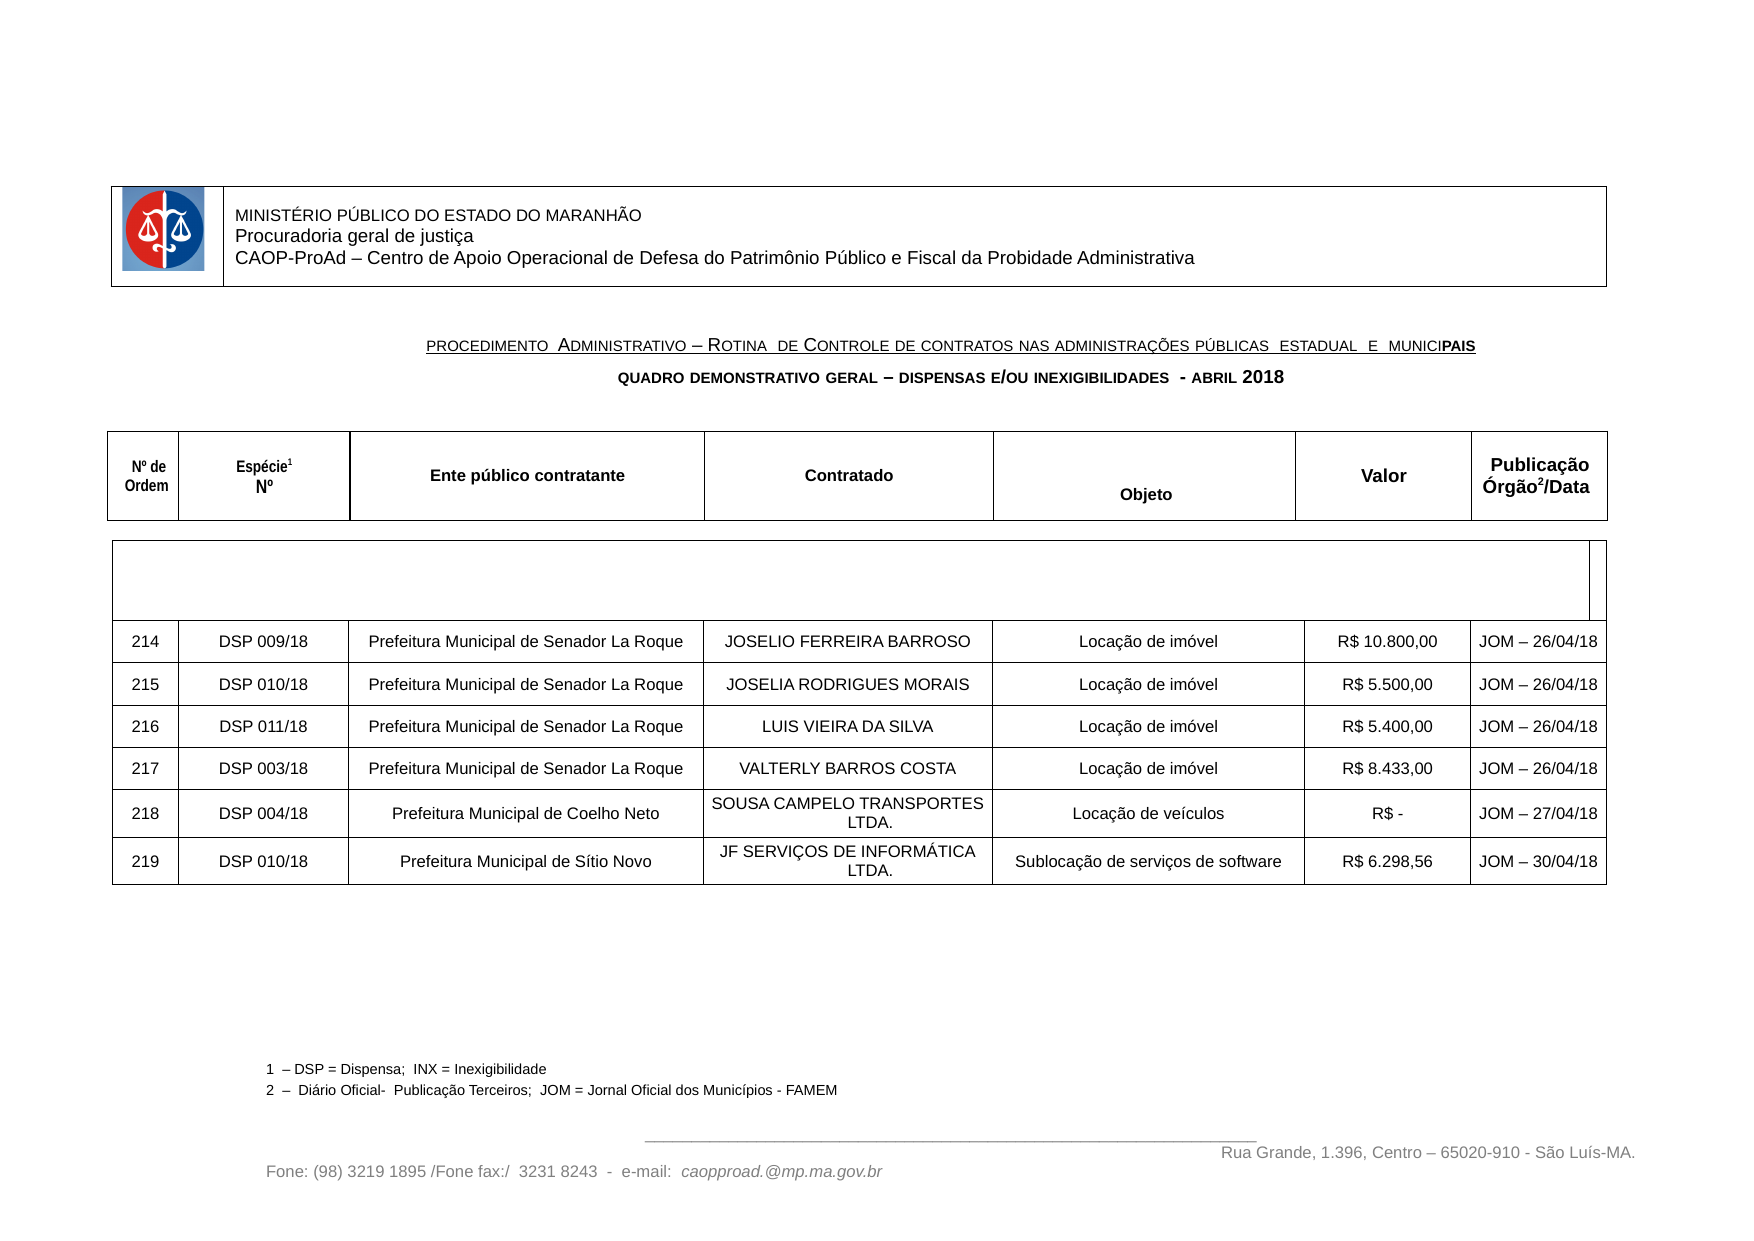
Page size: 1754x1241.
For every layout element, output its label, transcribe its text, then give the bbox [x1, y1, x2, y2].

table_cell Locação de imóvel [993, 706, 1304, 747]
table_cell DSP 003/18 [179, 748, 348, 789]
table_cell JOM – 26/04/18 [1471, 748, 1606, 789]
table_cell R$ 8.433,00 [1305, 748, 1470, 789]
table_cell Locação de veículos [993, 790, 1304, 837]
table_cell 216 [113, 706, 178, 747]
table_cell JOSELIO FERREIRA BARROSO [704, 621, 992, 662]
table_cell 215 [113, 663, 178, 704]
table_cell DSP 004/18 [179, 790, 348, 837]
table_cell VALTERLY BARROS COSTA [704, 748, 992, 789]
table_cell R$ 6.298,56 [1305, 838, 1470, 884]
table_cell Prefeitura Municipal de Senador La Roque [349, 621, 703, 662]
table_cell SOUSA CAMPELO TRANSPORTES LTDA. [704, 790, 992, 837]
table_cell Prefeitura Municipal de Senador La Roque [349, 748, 703, 789]
table_cell Locação de imóvel [993, 748, 1304, 789]
picture [122, 187, 205, 271]
table_cell JOM – 26/04/18 [1471, 706, 1606, 747]
table_cell Prefeitura Municipal de Senador La Roque [349, 663, 703, 704]
table_cell Locação de imóvel [993, 621, 1304, 662]
table_cell DSP 010/18 [179, 663, 348, 704]
table_cell Prefeitura Municipal de Sítio Novo [349, 838, 703, 884]
table_cell R$ 5.400,00 [1305, 706, 1470, 747]
table_cell DSP 010/18 [179, 838, 348, 884]
table_cell JOM – 30/04/18 [1471, 838, 1606, 884]
table_cell JOSELIA RODRIGUES MORAIS [704, 663, 992, 704]
table_cell JOM – 26/04/18 [1471, 663, 1606, 704]
table_cell Sublocação de serviços de software [993, 838, 1304, 884]
table_cell Prefeitura Municipal de Coelho Neto [349, 790, 703, 837]
table_cell 218 [113, 790, 178, 837]
table_cell Prefeitura Municipal de Senador La Roque [349, 706, 703, 747]
table_cell 217 [113, 748, 178, 789]
table_cell DSP 009/18 [179, 621, 348, 662]
table_header [1590, 541, 1606, 620]
table_cell 214 [113, 621, 178, 662]
table_cell LUIS VIEIRA DA SILVA [704, 706, 992, 747]
table_cell JOM – 26/04/18 [1471, 621, 1606, 662]
table_cell DSP 011/18 [179, 706, 348, 747]
table_header [113, 541, 1589, 620]
table_cell JF SERVIÇOS DE INFORMÁTICA LTDA. [704, 838, 992, 884]
table_cell 219 [113, 838, 178, 884]
table_cell R$ 5.500,00 [1305, 663, 1470, 704]
table_cell R$ - [1305, 790, 1470, 837]
table_cell Locação de imóvel [993, 663, 1304, 704]
table_cell R$ 10.800,00 [1305, 621, 1470, 662]
table_cell JOM – 27/04/18 [1471, 790, 1606, 837]
